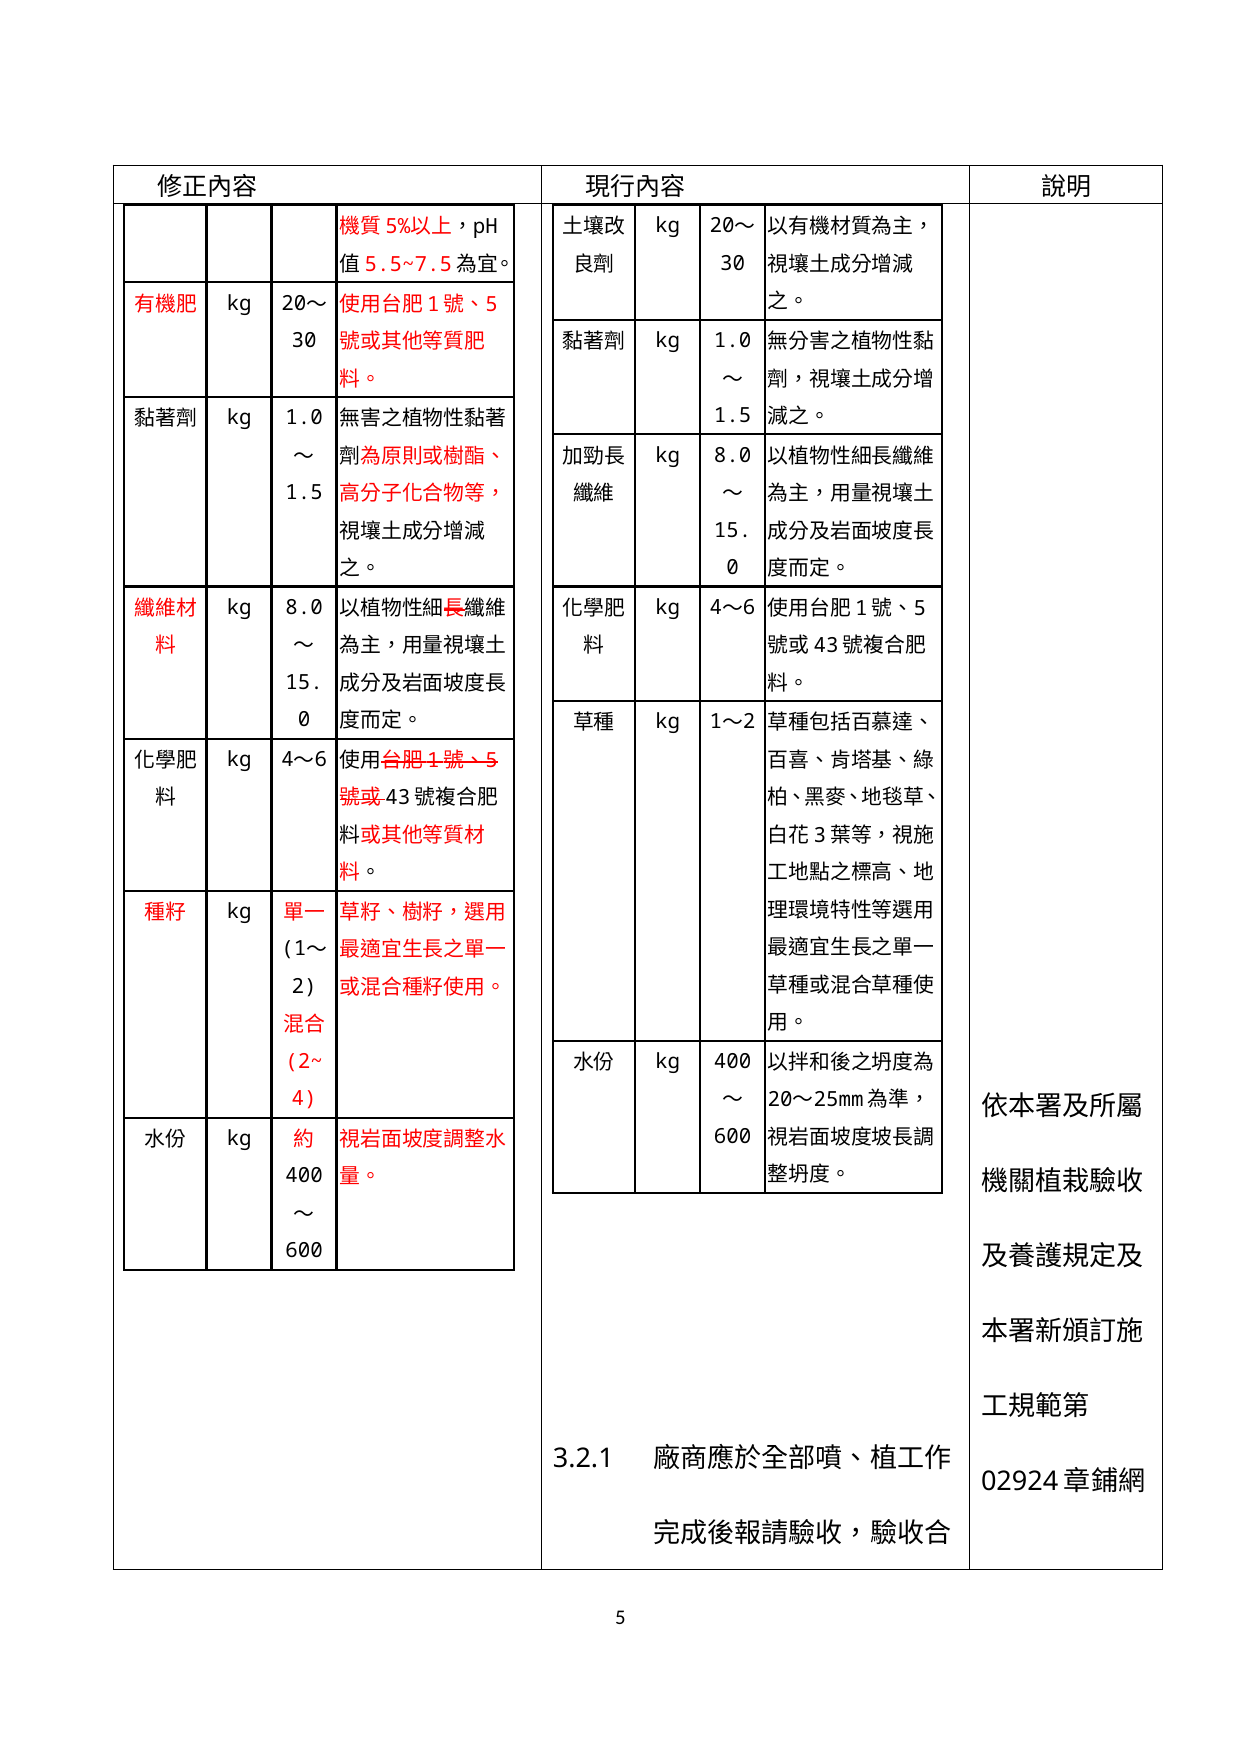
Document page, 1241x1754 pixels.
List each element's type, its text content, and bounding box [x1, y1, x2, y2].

table_cell 纖維材料 [125, 588, 205, 737]
table_cell 依本署及所屬機關植栽驗收及養護規定及本署新頒訂施工規範第02924章鋪網 [970, 204, 1162, 1569]
table_cell 加勁長纖維 [554, 435, 634, 585]
table_cell [273, 206, 335, 281]
table_cell kg [208, 588, 270, 737]
table_cell 1.0～1.5 [701, 321, 764, 433]
table_cell 草種 [554, 702, 634, 1039]
table_cell 以有機材質為主，視壤土成分增減之。 [766, 206, 941, 319]
table_cell 草籽、樹籽，選用最適宜生長之單一或混合種籽使用。 [338, 892, 513, 1117]
table_cell 無害之植物性黏著劑為原則或樹酯、高分子化合物等，視壤土成分增減之。 [338, 398, 513, 585]
table_cell kg [208, 1119, 270, 1269]
table_cell 3.2.1 廠商應於全部噴、植工作完成後報請驗收，驗收合 [542, 204, 969, 1569]
table_cell 以拌和後之坍度為20～25mm為準，視岩面坡度坡長調整坍度。 [766, 1042, 941, 1192]
table_cell 化學肥料 [554, 588, 634, 700]
table_cell 20～30 [701, 206, 764, 319]
table_cell 4～6 [701, 588, 764, 700]
table_cell kg [208, 283, 270, 396]
table_cell 400～600 [701, 1042, 764, 1192]
table_cell 黏著劑 [554, 321, 634, 433]
table_cell [125, 206, 205, 281]
table_cell 以植物性細長纖維為主，用量視壤土成分及岩面坡度長度而定。 [338, 588, 513, 737]
table_cell 水份 [125, 1119, 205, 1269]
table_cell [114, 204, 541, 1569]
table_cell 化學肥料 [125, 740, 205, 889]
table_cell 黏著劑 [125, 398, 205, 585]
table_cell kg [208, 892, 270, 1117]
table_cell kg [208, 398, 270, 585]
table_cell 以植物性細長纖維為主，用量視壤土成分及岩面坡度長度而定。 [766, 435, 941, 585]
table_cell 使用台肥1號、5號或其他等質肥料。 [338, 283, 513, 396]
table_cell 使用台肥1號、5號或43號複合肥料。 [766, 588, 941, 700]
table_header 說明 [970, 166, 1162, 203]
table_cell 視岩面坡度調整水量。 [338, 1119, 513, 1269]
table_cell 土壤改良劑 [554, 206, 634, 319]
table_cell [208, 206, 270, 281]
table_cell 8.0～15.0 [701, 435, 764, 585]
table_header 現行內容 [542, 166, 969, 203]
table_cell 1～2 [701, 702, 764, 1039]
table_cell kg [636, 588, 699, 700]
table_header 修正內容 [114, 166, 541, 203]
table_cell kg [636, 435, 699, 585]
table_cell kg [636, 1042, 699, 1192]
table_cell kg [636, 206, 699, 319]
table_cell 約400～600 [273, 1119, 335, 1269]
table_cell 單一(1～2) 混合(2~4) [273, 892, 335, 1117]
table_cell 8.0～15.0 [273, 588, 335, 737]
table_cell 種籽 [125, 892, 205, 1117]
table_cell 草種包括百慕達、百喜、肯塔基、綠柏、黑麥、地毯草、白花3葉等，視施工地點之標高、地理環境特性等選用最適宜生長之單一草種或混合草種使用。 [766, 702, 941, 1039]
table_cell 水份 [554, 1042, 634, 1192]
table_cell kg [636, 702, 699, 1039]
table_cell 使用台肥1號、5號或43號複合肥料或其他等質材料。 [338, 740, 513, 889]
table_cell 機質5%以上，pH值5.5~7.5為宜。 [338, 206, 513, 281]
table_cell 1.0～1.5 [273, 398, 335, 585]
table_cell 20～30 [273, 283, 335, 396]
table_cell 4～6 [273, 740, 335, 889]
table_cell 無分害之植物性黏劑，視壤土成分增減之。 [766, 321, 941, 433]
table_cell kg [208, 740, 270, 889]
table_cell kg [636, 321, 699, 433]
table_cell 有機肥 [125, 283, 205, 396]
